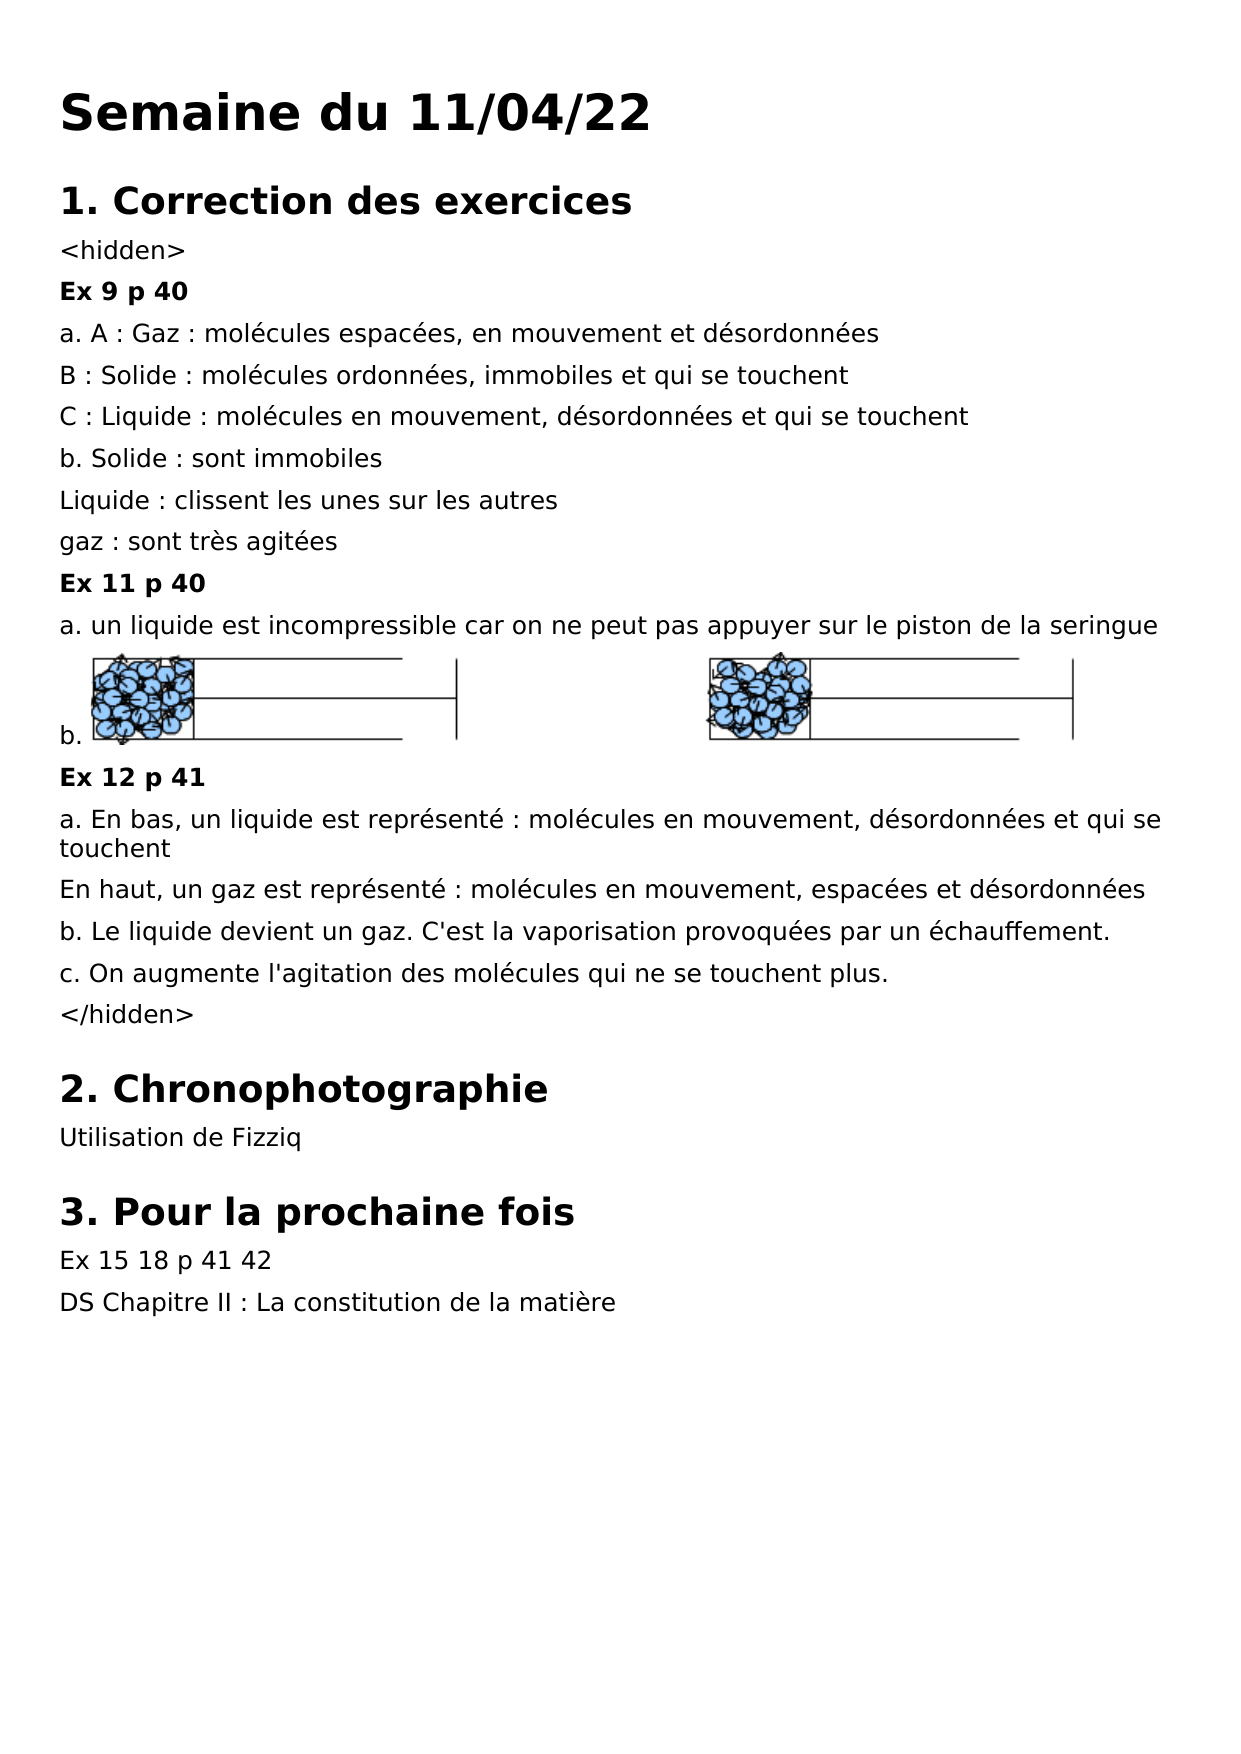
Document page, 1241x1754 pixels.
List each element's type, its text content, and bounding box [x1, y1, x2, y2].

text gaz : sont très agitées [59, 528, 1181, 557]
subtitle 1. Correction des exercices [59, 180, 1181, 223]
text Utilisation de Fizziq [59, 1123, 1181, 1153]
subtitle Semaine du 11/04/22 [59, 84, 1181, 142]
text c. On augmente l'agitation des molécules qui ne se touchent plus. [59, 959, 1181, 988]
text </hidden> [59, 1001, 1181, 1030]
text DS Chapitre II : La constitution de la matière [59, 1288, 1181, 1317]
text En haut, un gaz est représenté : molécules en mouvement, espacées et désordonnées [59, 876, 1181, 905]
text B : Solide : molécules ordonnées, immobiles et qui se touchent [59, 361, 1181, 390]
text <hidden> [59, 236, 1181, 265]
text a. un liquide est incompressible car on ne peut pas appuyer sur le piston de la seringue [59, 611, 1181, 640]
text Ex 12 p 41 [59, 763, 1181, 792]
subtitle 2. Chronophotographie [59, 1067, 1181, 1111]
text Ex 15 18 p 41 42 [59, 1246, 1181, 1276]
text b. [59, 653, 1181, 751]
subtitle 3. Pour la prochaine fois [59, 1190, 1181, 1234]
text Liquide : clissent les unes sur les autres [59, 486, 1181, 515]
text Ex 11 p 40 [59, 569, 1181, 598]
text C : Liquide : molécules en mouvement, désordonnées et qui se touchent [59, 403, 1181, 432]
text b. Le liquide devient un gaz. C'est la vaporisation provoquées par un échauffement. [59, 917, 1181, 947]
text a. En bas, un liquide est représenté : molécules en mouvement, désordonnées et qui se touchent [59, 805, 1181, 863]
picture [90, 652, 1074, 745]
text Ex 9 p 40 [59, 278, 1181, 307]
text a. A : Gaz : molécules espacées, en mouvement et désordonnées [59, 319, 1181, 348]
text b. Solide : sont immobiles [59, 444, 1181, 473]
